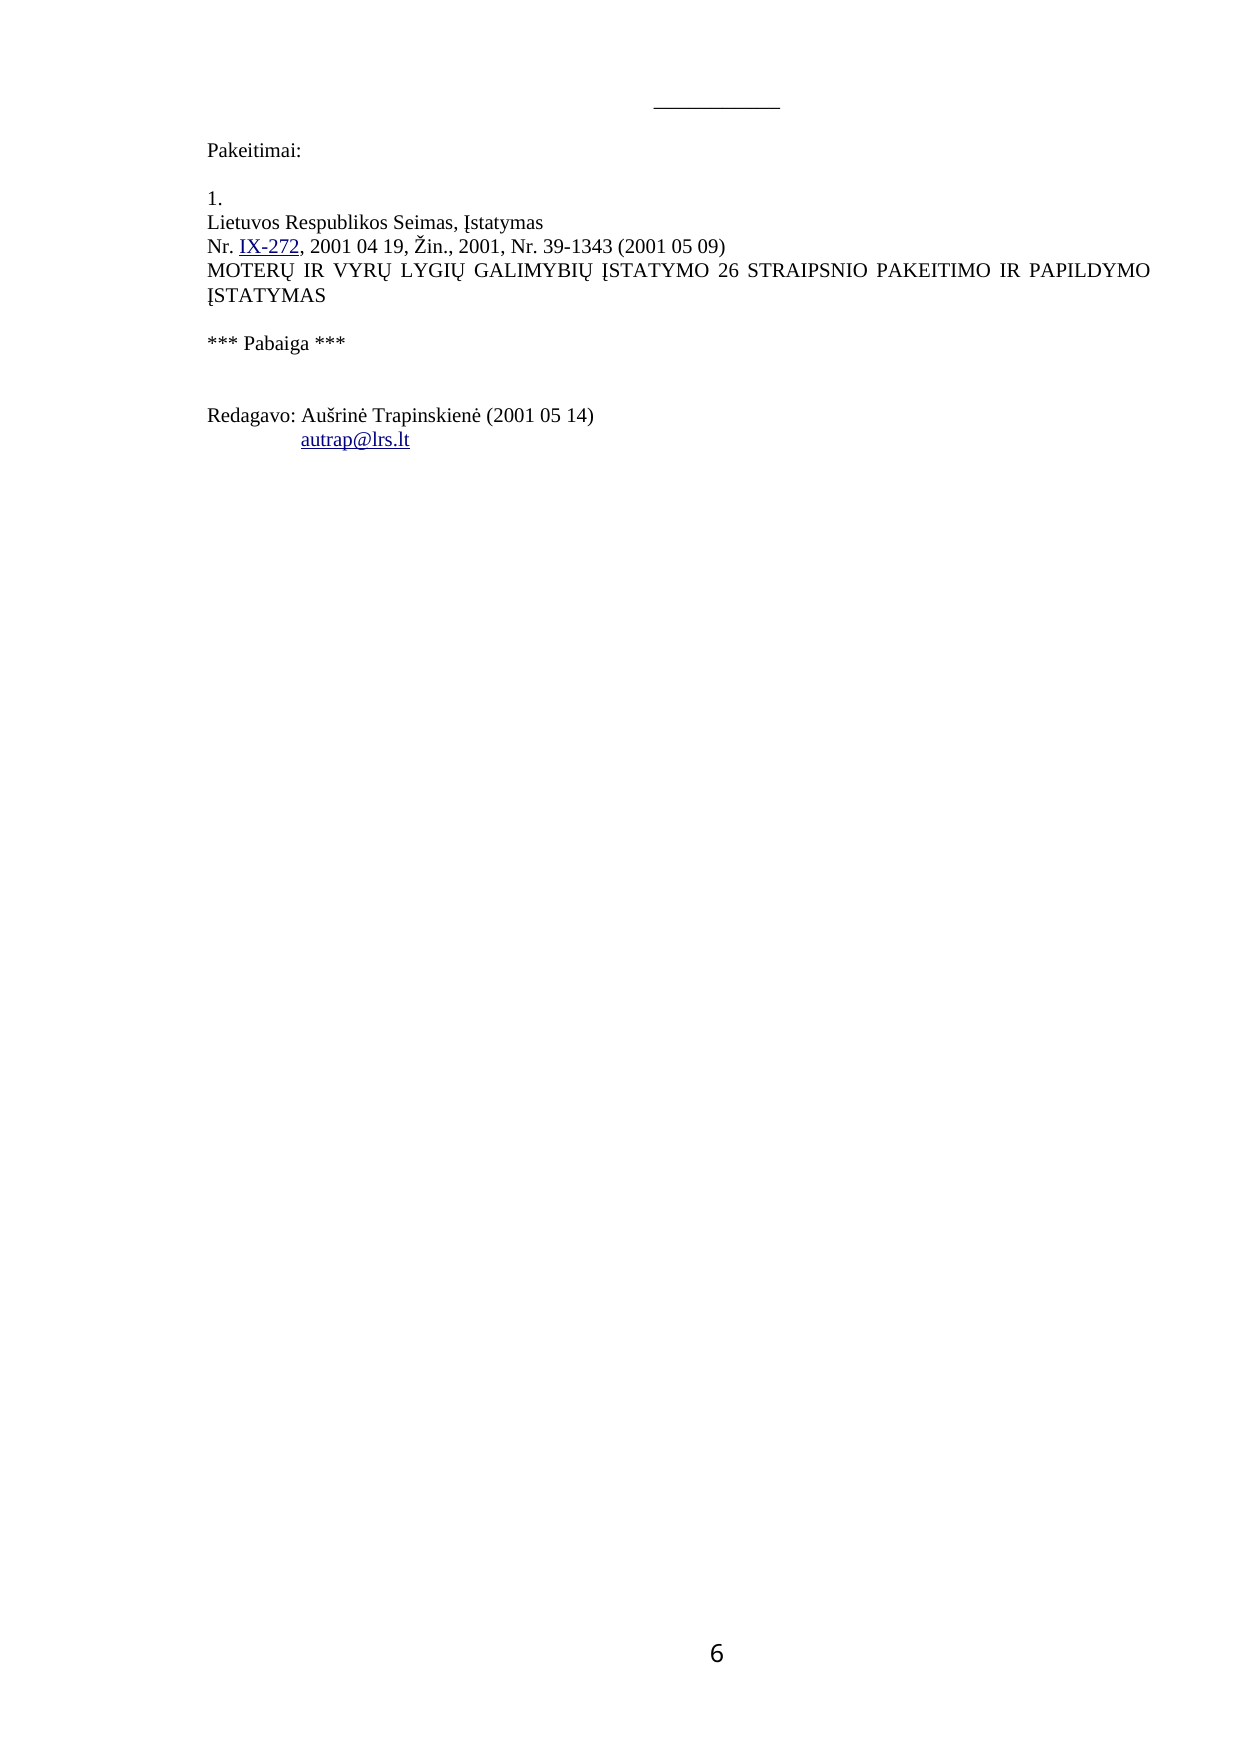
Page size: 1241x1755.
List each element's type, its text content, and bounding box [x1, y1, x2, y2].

text Lietuvos Respublikos Seimas, Įstatymas [207, 210, 1152, 234]
text autrap@lrs.lt [207, 427, 1152, 451]
text Redagavo: Aušrinė Trapinskienė (2001 05 14) [207, 403, 1152, 427]
text *** Pabaiga *** [207, 331, 1152, 355]
text Nr. IX-272, 2001 04 19, Žin., 2001, Nr. 39-1343 (2001 05 09) [207, 234, 1152, 258]
text 1. [207, 186, 1152, 210]
text MOTERŲ IR VYRŲ LYGIŲ GALIMYBIŲ ĮSTATYMO 26 STRAIPSNIO PAKEITIMO IR PAPILDYMO ĮSTATYMAS [207, 258, 1152, 307]
text ___________ [207, 85, 1152, 112]
text Pakeitimai: [207, 138, 1152, 162]
